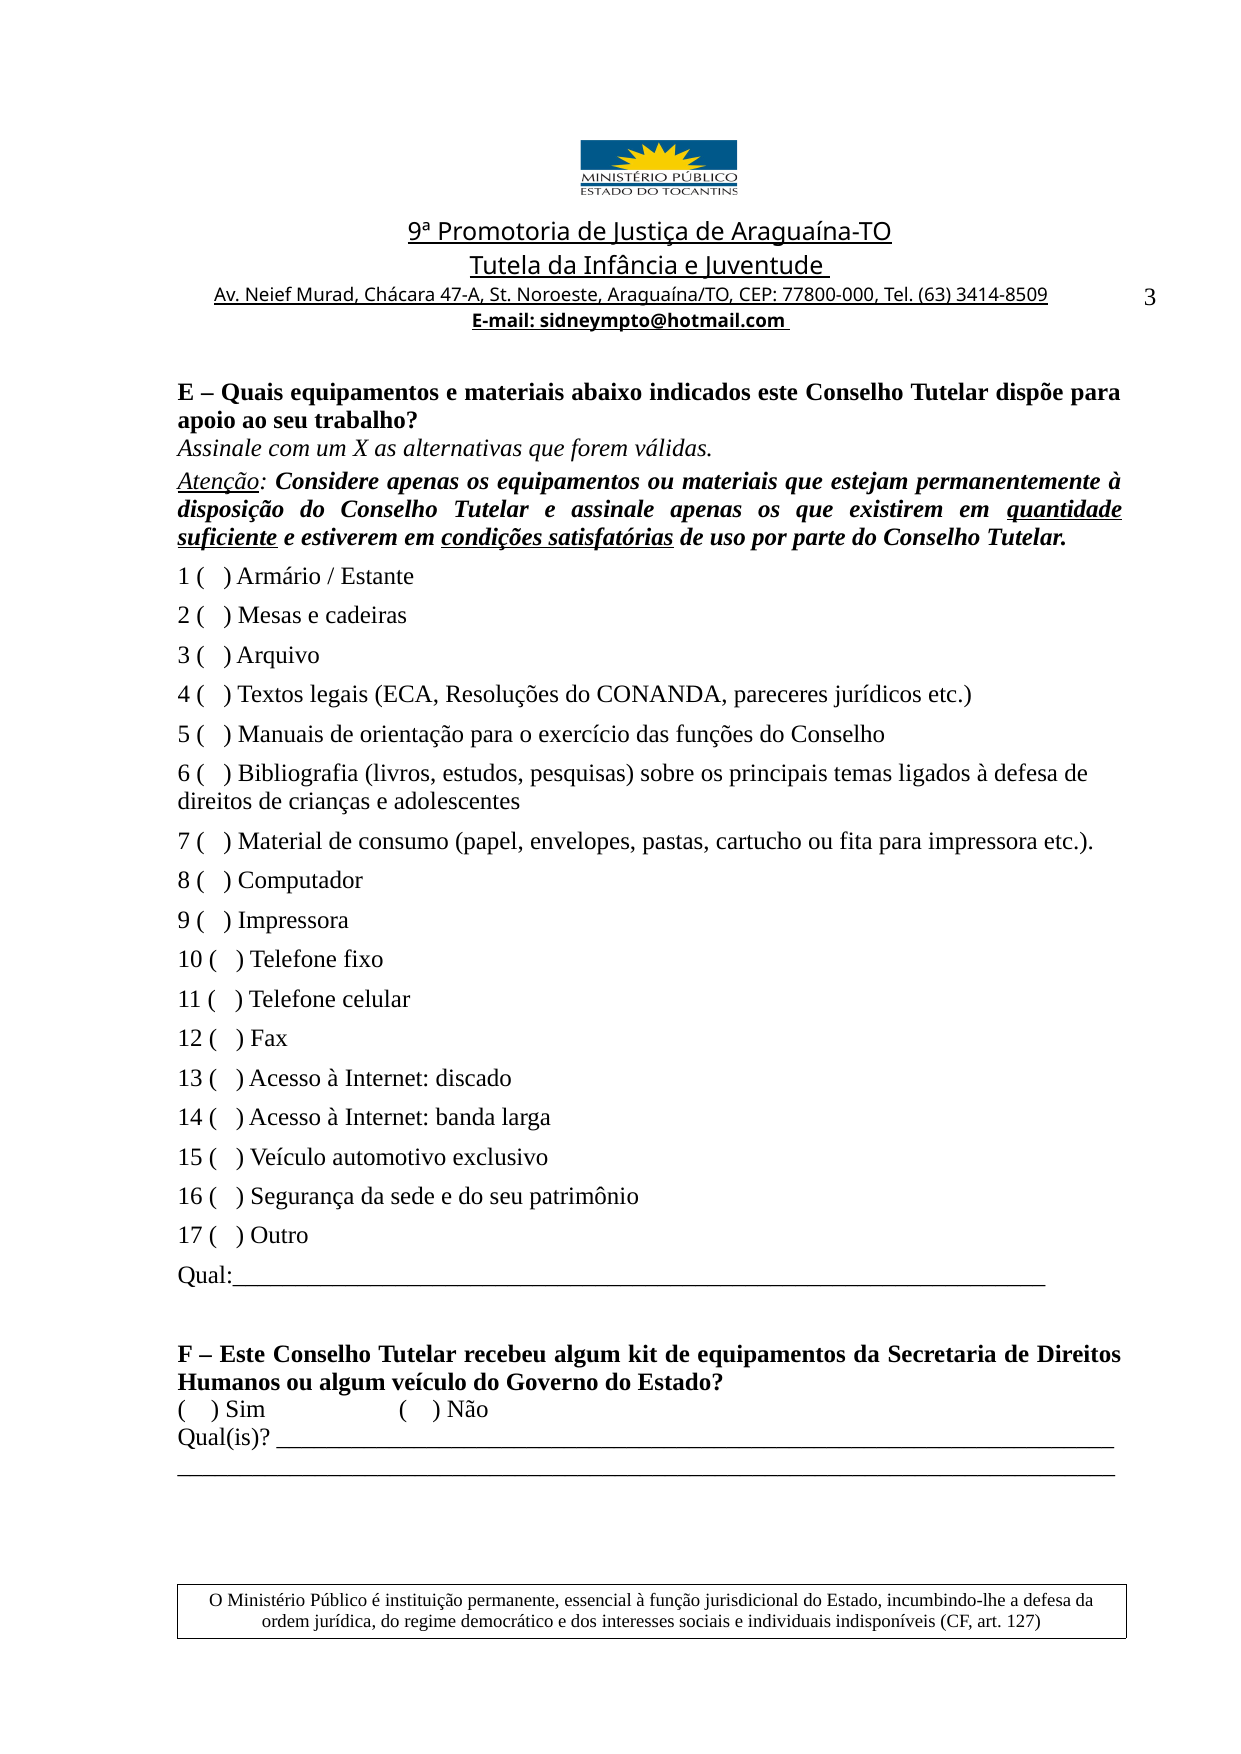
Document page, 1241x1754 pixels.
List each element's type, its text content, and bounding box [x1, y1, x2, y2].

text 3 ( ) Arquivo [177, 641, 1122, 669]
text 9 ( ) Impressora [177, 906, 1122, 933]
text Atenção: Considere apenas os equipamentos ou materiais que estejam permanentemente à disposição do Conselho Tutelar e assinale apenas os que existirem em quantidade suficiente e estiverem em condições satisfatórias de uso por parte do Conselho Tutelar. [177, 467, 1122, 550]
text 6 ( ) Bibliografia (livros, estudos, pesquisas) sobre os principais temas ligados à defesa de direitos de crianças e adolescentes [177, 759, 1122, 815]
text 4 ( ) Textos legais (ECA, Resoluções do CONANDA, pareceres jurídicos etc.) [177, 681, 1122, 708]
text 8 ( ) Computador [177, 866, 1122, 894]
text 11 ( ) Telefone celular [177, 985, 1122, 1012]
text 16 ( ) Segurança da sede e do seu patrimônio [177, 1182, 1122, 1210]
text ( ) Sim ( ) Não [177, 1395, 1122, 1423]
text 7 ( ) Material de consumo (papel, envelopes, pastas, cartucho ou fita para impressora etc.). [177, 827, 1122, 854]
text 1 ( ) Armário / Estante [177, 562, 1122, 590]
text 17 ( ) Outro [177, 1222, 1122, 1249]
text 14 ( ) Acesso à Internet: banda larga [177, 1103, 1122, 1131]
text 12 ( ) Fax [177, 1024, 1122, 1052]
text F – Este Conselho Tutelar recebeu algum kit de equipamentos da Secretaria de Direitos Humanos ou algum veículo do Governo do Estado? [177, 1340, 1122, 1395]
text E – Quais equipamentos e materiais abaixo indicados este Conselho Tutelar dispõe para apoio ao seu trabalho? [177, 378, 1122, 434]
text 13 ( ) Acesso à Internet: discado [177, 1064, 1122, 1091]
text 10 ( ) Telefone fixo [177, 945, 1122, 973]
text Qual(is)? ___________________________________________________________________ [177, 1423, 1122, 1451]
text Qual:_________________________________________________________________ [177, 1261, 1122, 1289]
text 5 ( ) Manuais de orientação para o exercício das funções do Conselho [177, 720, 1122, 748]
text 2 ( ) Mesas e cadeiras [177, 602, 1122, 629]
text ___________________________________________________________________________ [177, 1451, 1122, 1478]
picture [580, 140, 738, 195]
text 15 ( ) Veículo automotivo exclusivo [177, 1143, 1122, 1170]
text Assinale com um X as alternativas que forem válidas. [177, 434, 1122, 461]
